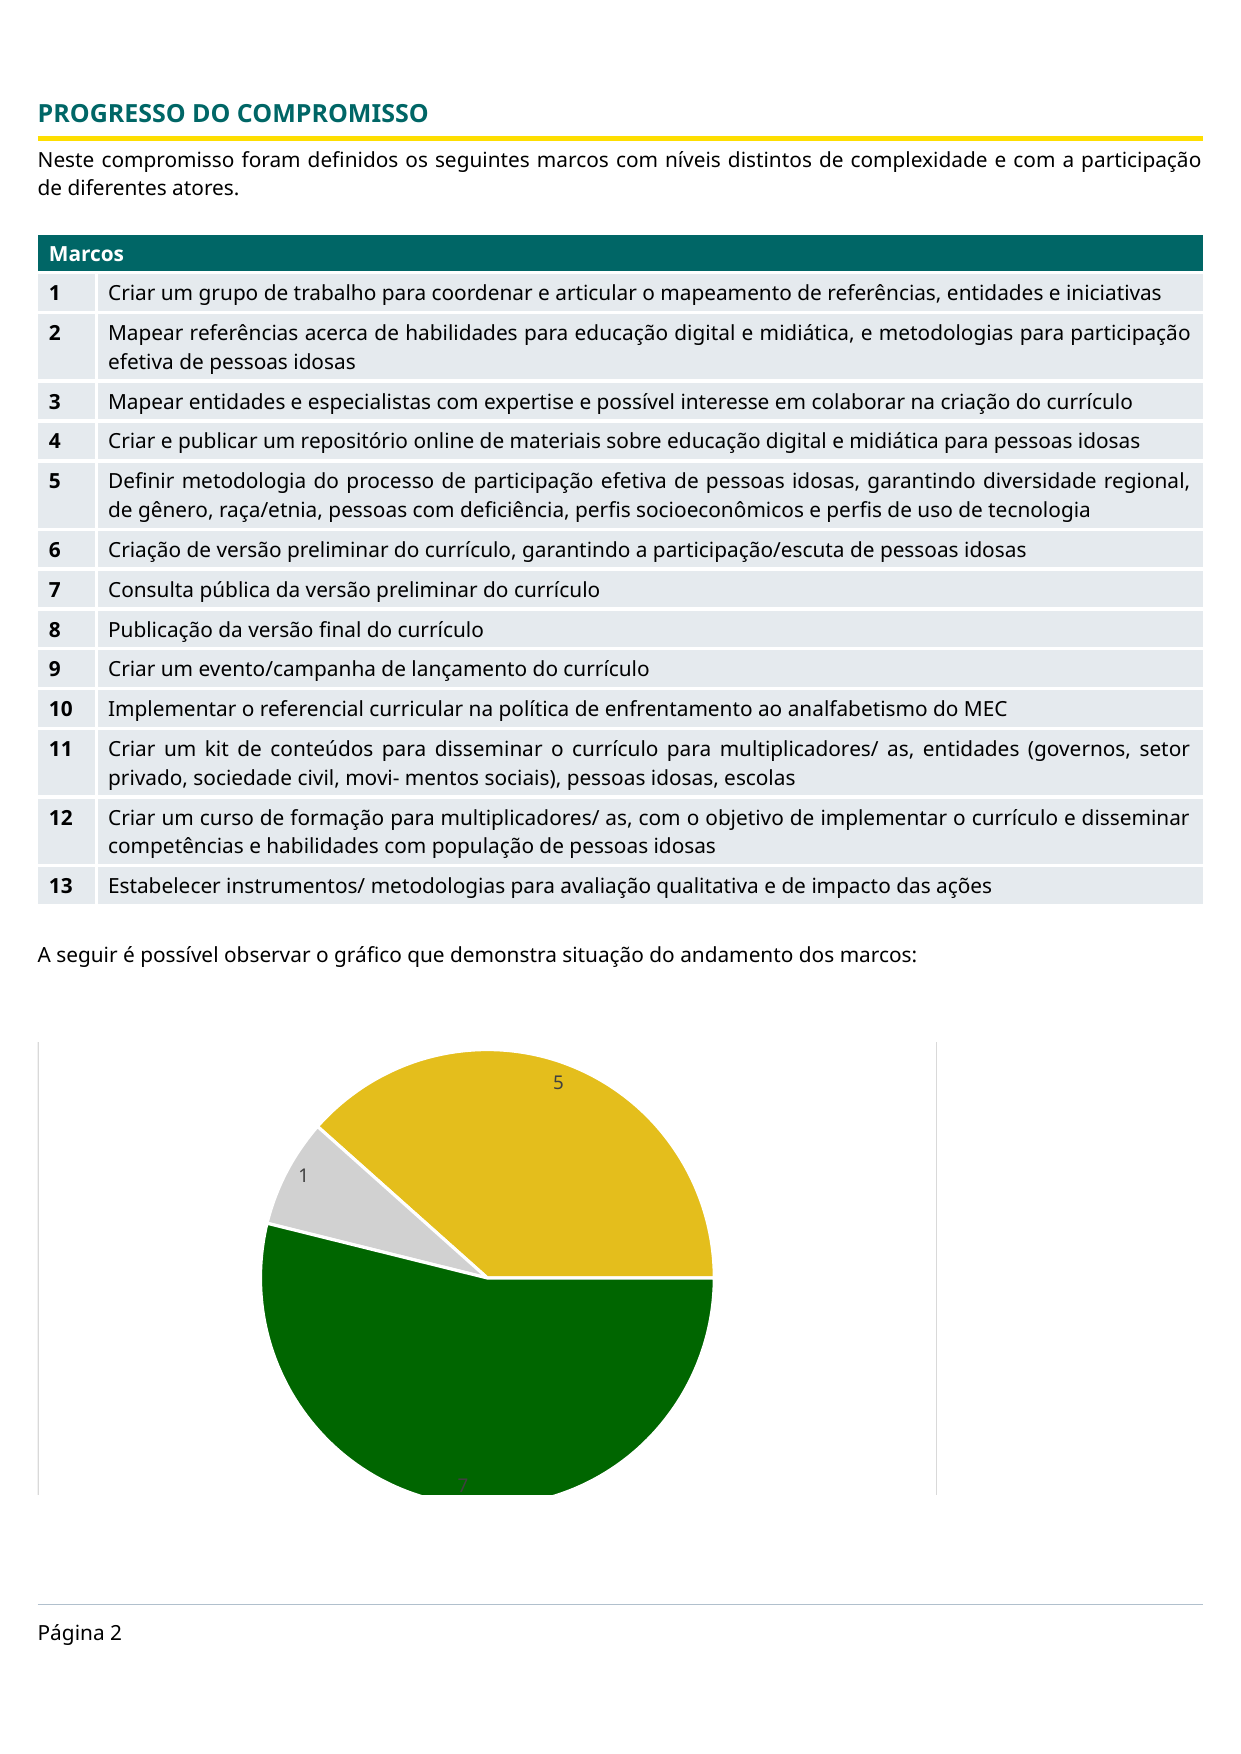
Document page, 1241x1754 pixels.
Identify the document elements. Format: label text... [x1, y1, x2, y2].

table_cell 8 [38, 611, 95, 647]
table_cell Mapear referências acerca de habilidades para educação digital e midiática, e metodologias para participação efetiva de pessoas idosas [98, 314, 1203, 379]
table_cell 4 [38, 423, 95, 459]
table_cell 11 [38, 730, 95, 795]
table_cell 2 [38, 314, 95, 379]
table_cell 3 [38, 383, 95, 419]
table_cell Definir metodologia do processo de participação efetiva de pessoas idosas, garantindo diversidade regional, de gênero, raça/etnia, pessoas com deficiência, perfis socioeconômicos e perfis de uso de tecnologia [98, 463, 1203, 528]
table_cell Consulta pública da versão preliminar do currículo [98, 571, 1203, 607]
table_cell Criar e publicar um repositório online de materiais sobre educação digital e midiática para pessoas idosas [98, 423, 1203, 459]
table_cell 12 [38, 799, 95, 864]
table_cell 6 [38, 531, 95, 567]
table_cell 10 [38, 690, 95, 727]
table_cell Mapear entidades e especialistas com expertise e possível interesse em colaborar na criação do currículo [98, 383, 1203, 419]
table_cell Neste compromisso foram definidos os seguintes marcos com níveis distintos de complexidade e com a participação de diferentes atores. [38, 141, 1203, 235]
table_cell A seguir é possível observar o gráfico que demonstra situação do andamento dos marcos: [38, 904, 1203, 1494]
table_cell Criar um evento/campanha de lançamento do currículo [98, 650, 1203, 687]
table_cell Criação de versão preliminar do currículo, garantindo a participação/escuta de pessoas idosas [98, 531, 1203, 567]
table_cell 13 [38, 867, 95, 904]
table_cell 5 [38, 463, 95, 528]
table_cell Publicação da versão final do currículo [98, 611, 1203, 647]
table_header Marcos [38, 235, 1203, 271]
table_cell Implementar o referencial curricular na política de enfrentamento ao analfabetismo do MEC [98, 690, 1203, 727]
table_cell Estabelecer instrumentos/ metodologias para avaliação qualitativa e de impacto das ações [98, 867, 1203, 904]
table_cell 1 [38, 274, 95, 311]
table_cell Criar um grupo de trabalho para coordenar e articular o mapeamento de referências, entidades e iniciativas [98, 274, 1203, 311]
table_cell 7 [38, 571, 95, 607]
table_cell 9 [38, 650, 95, 687]
table_cell Criar um kit de conteúdos para disseminar o currículo para multiplicadores/ as, entidades (governos, setor privado, sociedade civil, movi- mentos sociais), pessoas idosas, escolas [98, 730, 1203, 795]
table_header Progresso do Compromisso [38, 96, 1203, 136]
table_cell Criar um curso de formação para multiplicadores/ as, com o objetivo de implementar o currículo e disseminar competências e habilidades com população de pessoas idosas [98, 799, 1203, 864]
